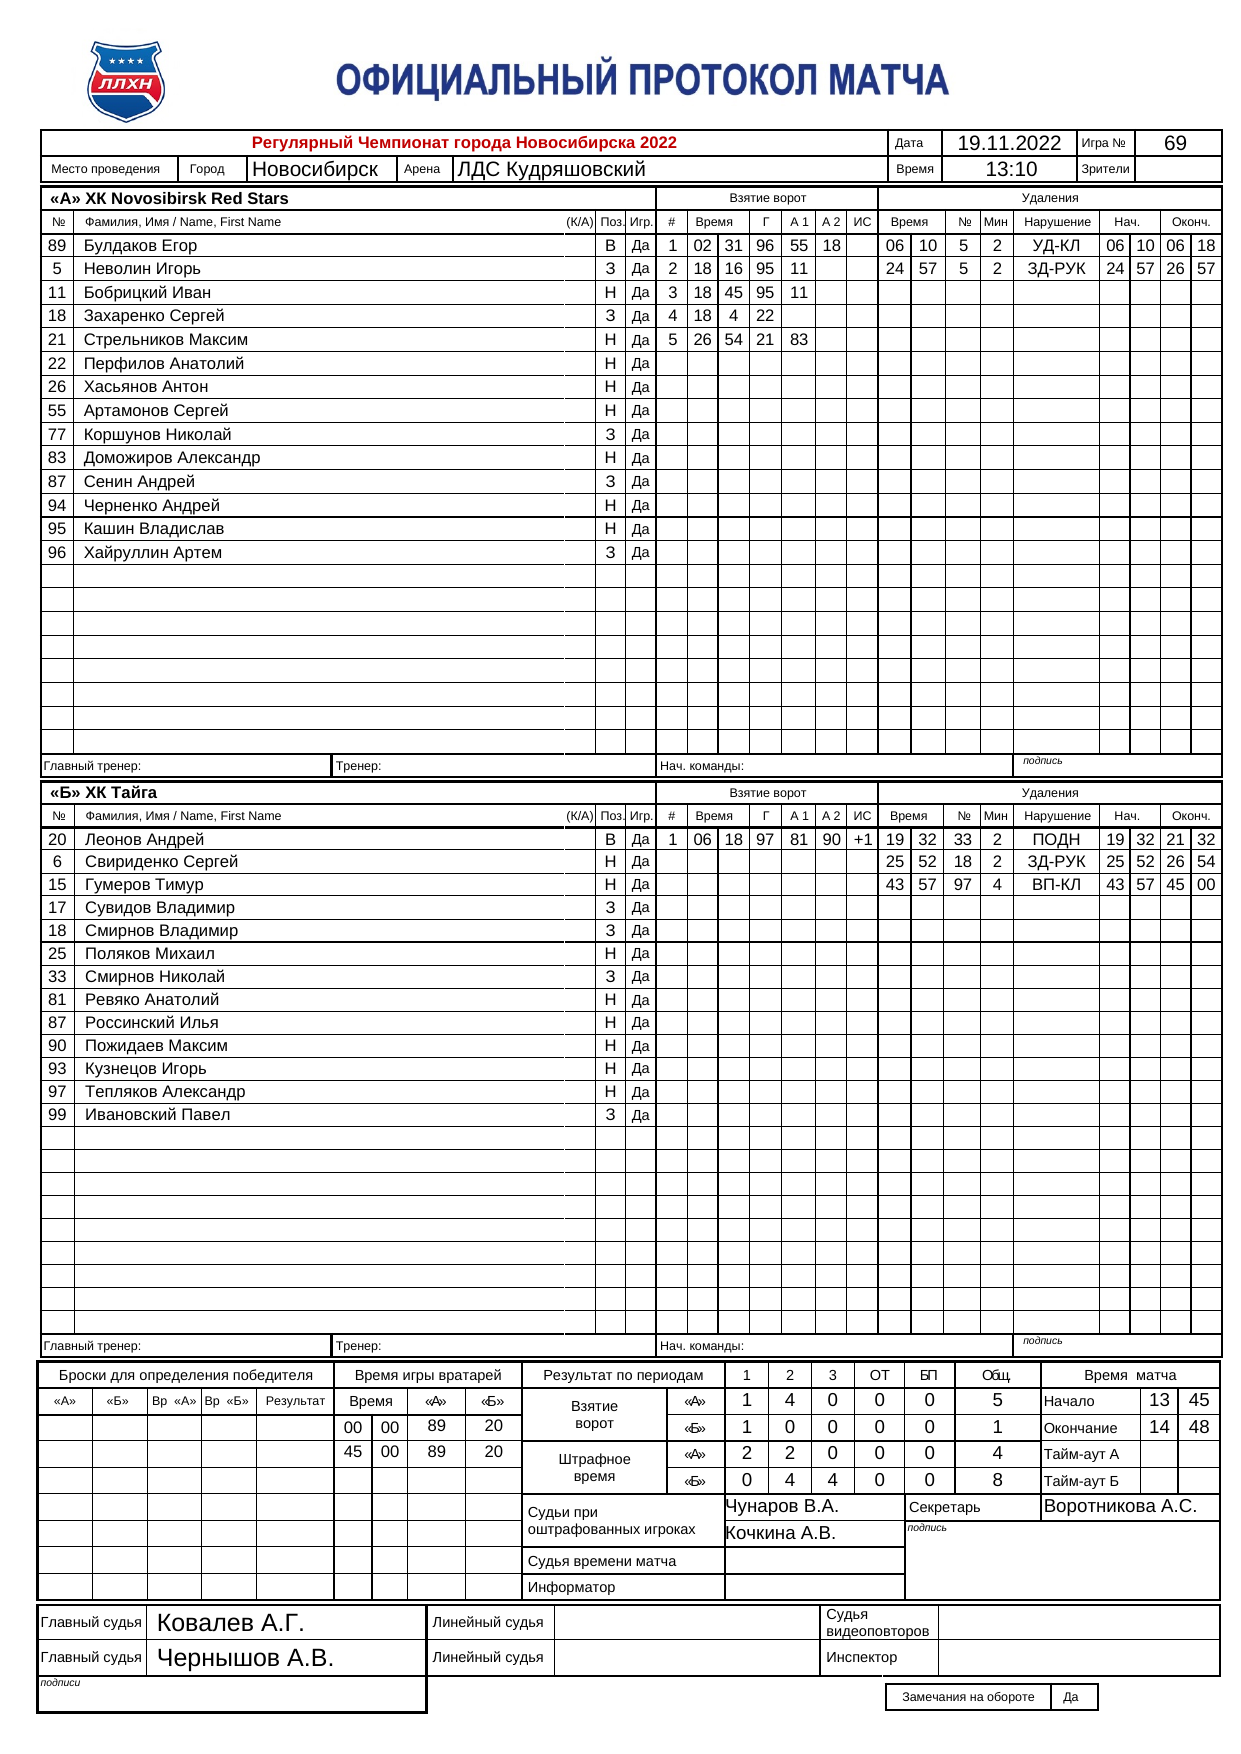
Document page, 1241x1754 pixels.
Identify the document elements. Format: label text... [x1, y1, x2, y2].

table_cell [847, 235, 877, 256]
table_cell Линейный судья [428, 1606, 554, 1639]
table_cell [782, 943, 815, 964]
table_cell [912, 328, 945, 351]
table_header ОТ [855, 1363, 904, 1387]
table_cell [847, 257, 877, 280]
table_cell Артамонов Сергей [74, 399, 564, 422]
table_cell Н [596, 1058, 625, 1079]
table_cell З [596, 896, 625, 918]
table_cell Время [889, 157, 941, 181]
table_cell 13:10 [943, 157, 1076, 181]
table_cell [657, 636, 687, 658]
table_cell [719, 1196, 749, 1218]
table_cell [816, 518, 846, 540]
table_cell [879, 352, 910, 374]
table_cell [946, 588, 980, 611]
table_cell [944, 1127, 980, 1149]
table_cell [657, 850, 687, 872]
table_cell [626, 1311, 655, 1333]
table_cell [1161, 659, 1190, 682]
table_cell [782, 850, 815, 872]
table_cell Да [626, 328, 655, 351]
table_cell [75, 1219, 564, 1241]
table_cell [1100, 966, 1129, 987]
table_cell 87 [42, 470, 73, 493]
table_cell [981, 683, 1013, 706]
table_cell [879, 281, 910, 303]
table_cell [750, 874, 781, 895]
table_cell Судья времени матча [523, 1548, 724, 1573]
table_cell 89 [408, 1441, 465, 1467]
table_cell [944, 1081, 980, 1103]
table_cell [847, 470, 877, 493]
table_cell [750, 850, 781, 872]
table_cell [816, 423, 846, 445]
table_cell [1014, 1219, 1099, 1241]
table_cell [74, 730, 564, 753]
table_cell [879, 1265, 910, 1287]
table_cell ИС [847, 211, 877, 233]
table_cell А 1 [782, 211, 815, 233]
table_cell [408, 1521, 465, 1546]
table_cell [719, 1173, 749, 1195]
table_cell [816, 920, 846, 941]
table_cell [1014, 1265, 1099, 1287]
table_cell Информатор [523, 1575, 724, 1599]
table_cell [782, 1127, 815, 1149]
table_cell [1131, 1242, 1160, 1264]
table_cell [1192, 896, 1221, 918]
table_cell [816, 257, 846, 280]
table_cell 4 [981, 874, 1013, 895]
table_cell [1161, 612, 1190, 634]
table_cell [1014, 1104, 1099, 1126]
table_cell [816, 1173, 846, 1195]
table_cell [657, 1104, 687, 1126]
table_cell 5 [946, 257, 980, 280]
table_cell [626, 683, 655, 706]
table_cell [944, 920, 980, 941]
table_cell 0 [905, 1468, 954, 1493]
table_cell Да [626, 541, 655, 564]
table_cell 99 [42, 1104, 74, 1126]
table_cell [1192, 281, 1221, 303]
table_cell А 2 [816, 805, 846, 826]
table_cell Пожидаев Максим [75, 1035, 564, 1057]
table_cell [1100, 730, 1129, 753]
table_cell [565, 612, 595, 634]
table_cell [750, 920, 781, 941]
table_cell [1161, 1173, 1190, 1195]
table_cell [1014, 659, 1099, 682]
table_cell [782, 1150, 815, 1172]
table_cell [42, 588, 73, 611]
table_cell [847, 1104, 877, 1126]
table_cell [750, 588, 781, 611]
table_cell [946, 707, 980, 729]
table_cell [981, 1196, 1013, 1218]
table_cell [257, 1416, 333, 1440]
table_cell [596, 659, 625, 682]
table_cell Н [596, 399, 625, 422]
table_cell 77 [42, 423, 73, 445]
table_cell [912, 423, 945, 445]
table_cell 33 [42, 966, 74, 987]
table_cell Арена [398, 157, 452, 181]
table_cell [257, 1574, 333, 1599]
table_cell [912, 1173, 943, 1195]
table_cell Ревяко Анатолий [75, 989, 564, 1011]
table_cell [1192, 920, 1221, 941]
table_cell [816, 399, 846, 422]
table_cell 10 [1131, 235, 1160, 256]
table_cell [1131, 920, 1160, 941]
table_cell [1099, 1682, 1220, 1711]
table_cell [782, 966, 815, 987]
table_cell Линейный судья [428, 1640, 554, 1675]
table_cell [657, 943, 687, 964]
table_cell [42, 730, 73, 753]
table_cell [944, 1173, 980, 1195]
table_cell [1131, 659, 1160, 682]
table_cell [981, 920, 1013, 941]
table_cell 10 [912, 235, 945, 256]
table_cell [946, 636, 980, 658]
table_header Броски для определения победителя [39, 1363, 333, 1387]
table_cell Время [879, 211, 945, 233]
table_cell [944, 1311, 980, 1333]
table_cell [565, 1196, 595, 1218]
table_cell [750, 470, 781, 493]
picture [5, 28, 1179, 129]
table_cell [93, 1416, 147, 1440]
table_cell [1161, 1196, 1190, 1218]
table_cell [719, 636, 749, 658]
table_cell [782, 423, 815, 445]
table_cell [596, 730, 625, 753]
table_cell 11 [42, 281, 73, 303]
table_cell [1192, 376, 1221, 398]
table_cell [782, 683, 815, 706]
table_cell [816, 1311, 846, 1333]
table_cell Бобрицкий Иван [74, 281, 564, 303]
table_cell [944, 1196, 980, 1218]
table_cell [75, 1173, 564, 1195]
table_cell 45 [335, 1441, 371, 1467]
table_cell [1100, 446, 1129, 469]
table_cell [596, 1127, 625, 1149]
table_cell [1131, 518, 1160, 540]
table_cell [657, 541, 687, 564]
table_cell [719, 1265, 749, 1287]
table_cell [782, 588, 815, 611]
table_cell [912, 1288, 943, 1310]
table_cell [148, 1441, 201, 1467]
table_cell [719, 730, 749, 753]
table_cell 11 [782, 281, 815, 303]
table_cell [883, 1677, 1220, 1681]
table_cell [1161, 730, 1190, 753]
table_cell Время [688, 805, 749, 826]
table_cell [688, 1219, 717, 1241]
table_cell [1100, 328, 1129, 351]
table_cell [879, 1127, 910, 1149]
table_cell [1192, 518, 1221, 540]
table_cell [1192, 1242, 1221, 1264]
table_cell [912, 730, 945, 753]
table_cell 1 [657, 235, 687, 256]
table_cell 22 [42, 352, 73, 374]
table_cell [912, 920, 943, 941]
table_cell [74, 636, 564, 658]
table_cell [782, 494, 815, 516]
table_cell [373, 1547, 407, 1573]
table_cell [750, 730, 781, 753]
table_cell [981, 281, 1013, 303]
table_cell [912, 1058, 943, 1079]
table_cell [912, 943, 943, 964]
table_cell [719, 1242, 749, 1264]
table_cell Штрафное время [523, 1442, 666, 1493]
table_cell Гумеров Тимур [75, 874, 564, 895]
table_cell Взятие ворот [523, 1389, 666, 1440]
table_cell [847, 376, 877, 398]
table_cell [1100, 305, 1129, 327]
table_cell [1161, 966, 1190, 987]
table_cell [657, 1196, 687, 1218]
table_cell [912, 1311, 943, 1333]
table_cell Тайм-аут Б [1042, 1468, 1140, 1493]
table_cell [1161, 1104, 1190, 1126]
table_cell Н [596, 989, 625, 1011]
table_cell [816, 1219, 846, 1241]
table_cell (К/А) [565, 805, 595, 826]
table_cell [1014, 943, 1099, 964]
table_cell 33 [944, 829, 980, 849]
table_cell [466, 1468, 521, 1493]
table_cell [750, 376, 781, 398]
table_cell [1161, 1081, 1190, 1103]
table_cell [1179, 1441, 1219, 1467]
table_cell [688, 588, 717, 611]
table_cell [750, 966, 781, 987]
table_cell [912, 1104, 943, 1126]
table_cell [847, 636, 877, 658]
table_cell Оконч. [1161, 805, 1221, 826]
table_cell Да [626, 376, 655, 398]
table_cell 1 [726, 1389, 768, 1413]
table_cell [782, 1311, 815, 1333]
table_cell [257, 1468, 333, 1493]
table_cell [782, 1219, 815, 1241]
table_cell [847, 1219, 877, 1241]
table_cell [565, 874, 595, 895]
table_cell [944, 1035, 980, 1057]
table_cell [847, 896, 877, 918]
table_cell [565, 1058, 595, 1079]
table_cell 16 [719, 257, 749, 280]
table_cell [1014, 1081, 1099, 1103]
table_cell [1131, 305, 1160, 327]
table_cell [1161, 541, 1190, 564]
table_cell [719, 1081, 749, 1103]
table_cell [1131, 565, 1160, 587]
table_cell ЛДС Кудряшовский [454, 157, 887, 181]
table_cell [565, 989, 595, 1011]
table_cell Главный тренер: [42, 1335, 330, 1356]
table_cell Черненко Андрей [74, 494, 564, 516]
table_cell 57 [912, 257, 945, 280]
table_cell [596, 612, 625, 634]
table_cell [946, 281, 980, 303]
table_cell [596, 1242, 625, 1264]
table_cell [657, 1265, 687, 1287]
table_cell [981, 1081, 1013, 1103]
table_cell [981, 1058, 1013, 1079]
table_cell Нач. [1100, 805, 1160, 826]
table_cell [847, 352, 877, 374]
table_cell [657, 1035, 687, 1057]
table_cell [1131, 966, 1160, 987]
table_cell 57 [912, 874, 943, 895]
table_cell 57 [1192, 257, 1221, 280]
table_cell Игр. [626, 805, 655, 826]
table_cell [565, 943, 595, 964]
table_header «А» ХК Novosibirsk Red Stars [42, 188, 655, 209]
table_cell [981, 1265, 1013, 1287]
table_cell [1161, 376, 1190, 398]
table_cell [750, 423, 781, 445]
table_cell [42, 707, 73, 729]
table_cell 83 [782, 328, 815, 351]
table_cell [565, 730, 595, 753]
table_cell 06 [879, 235, 910, 256]
table_cell [1100, 565, 1129, 587]
table_cell [879, 730, 910, 753]
table_cell [719, 874, 749, 895]
table_cell [750, 1127, 781, 1149]
table_cell [719, 683, 749, 706]
table_cell [981, 470, 1013, 493]
table_header Да [1052, 1685, 1097, 1709]
table_cell Г [750, 805, 781, 826]
table_cell [1014, 683, 1099, 706]
table_cell [1014, 612, 1099, 634]
table_cell [657, 470, 687, 493]
table_cell [847, 707, 877, 729]
table_cell [1192, 1288, 1221, 1310]
table_cell З [596, 257, 625, 280]
table_cell [981, 707, 1013, 729]
table_cell [946, 541, 980, 564]
table_cell [1100, 636, 1129, 658]
table_cell «А» [668, 1389, 724, 1413]
table_cell [782, 376, 815, 398]
table_cell [879, 920, 910, 941]
table_cell [657, 1311, 687, 1333]
table_cell [688, 612, 717, 634]
table_cell [565, 896, 595, 918]
table_cell [816, 1265, 846, 1287]
table_cell [657, 683, 687, 706]
table_cell 4 [719, 305, 749, 327]
table_cell [912, 1012, 943, 1033]
table_cell [257, 1441, 333, 1467]
table_cell 0 [812, 1442, 854, 1467]
table_cell Да [626, 850, 655, 872]
table_cell [1100, 541, 1129, 564]
table_cell [657, 707, 687, 729]
table_cell 95 [750, 257, 781, 280]
table_cell [879, 1150, 910, 1172]
table_cell [657, 588, 687, 611]
table_cell [1179, 1468, 1219, 1493]
table_cell [944, 1104, 980, 1126]
table_cell 18 [944, 850, 980, 872]
table_cell [879, 707, 910, 729]
table_cell [1014, 707, 1099, 729]
table_cell [1161, 470, 1190, 493]
table_cell [1100, 1081, 1129, 1103]
table_cell [626, 1288, 655, 1310]
table_cell [565, 257, 595, 280]
table_cell [944, 966, 980, 987]
table_cell [944, 1012, 980, 1033]
table_cell [719, 943, 749, 964]
table_cell [719, 1035, 749, 1057]
table_header Игра № [1078, 131, 1134, 155]
table_cell [1131, 352, 1160, 374]
table_cell Н [596, 850, 625, 872]
table_cell 18 [688, 281, 717, 303]
table_cell [626, 1196, 655, 1218]
table_cell [1161, 989, 1190, 1011]
table_cell [750, 1311, 781, 1333]
table_cell 0 [812, 1389, 854, 1413]
table_cell [1192, 470, 1221, 493]
table_cell [879, 305, 910, 327]
table_cell [912, 1150, 943, 1172]
table_cell [1100, 1104, 1129, 1126]
table_cell [565, 707, 595, 729]
table_cell № [42, 211, 73, 233]
table_cell [879, 1081, 910, 1103]
table_cell ИС [847, 805, 877, 826]
table_cell [750, 1288, 781, 1310]
table_cell [1131, 1265, 1160, 1287]
table_cell 96 [42, 541, 73, 564]
table_cell Н [596, 518, 625, 540]
table_cell УД-КЛ [1014, 235, 1099, 256]
table_cell З [596, 305, 625, 327]
table_cell Н [596, 352, 625, 374]
table_cell [1192, 1081, 1221, 1103]
table_cell [847, 850, 877, 872]
table_cell [1161, 305, 1190, 327]
table_cell [408, 1547, 465, 1573]
table_cell [1014, 1196, 1099, 1218]
table_cell 0 [905, 1389, 954, 1413]
table_cell [1100, 920, 1129, 941]
table_cell [1014, 920, 1099, 941]
table_cell [335, 1494, 371, 1520]
table_cell [1192, 399, 1221, 422]
table_cell [1014, 494, 1099, 516]
table_cell [1192, 423, 1221, 445]
table_cell Да [626, 943, 655, 964]
table_cell [782, 446, 815, 469]
table_cell 43 [879, 874, 910, 895]
table_cell [912, 1242, 943, 1264]
table_cell [596, 707, 625, 729]
table_cell 31 [719, 235, 749, 256]
table_cell [688, 446, 717, 469]
table_cell [1131, 588, 1160, 611]
table_cell [782, 707, 815, 729]
table_cell 2 [769, 1442, 811, 1467]
table_cell Смирнов Владимир [75, 920, 564, 941]
table_cell [719, 518, 749, 540]
table_cell [782, 1104, 815, 1126]
table_cell [981, 966, 1013, 987]
table_cell [847, 659, 877, 682]
table_cell Н [596, 943, 625, 964]
table_cell [782, 352, 815, 374]
table_cell [1100, 399, 1129, 422]
table_cell [1100, 1219, 1129, 1241]
table_cell [981, 541, 1013, 564]
table_cell [1014, 1035, 1099, 1057]
table_cell [1161, 1288, 1190, 1310]
table_cell [879, 541, 910, 564]
table_cell [816, 281, 846, 303]
table_cell [939, 1606, 1219, 1639]
table_cell [148, 1547, 201, 1573]
table_cell [626, 659, 655, 682]
table_cell [202, 1521, 256, 1546]
table_header Регулярный Чемпионат города Новосибирска 2022 [42, 131, 887, 155]
table_cell [1192, 446, 1221, 469]
table_cell [1131, 1081, 1160, 1103]
table_cell 4 [769, 1389, 811, 1413]
table_cell [75, 1127, 564, 1149]
table_cell [1100, 989, 1129, 1011]
table_cell [912, 352, 945, 374]
table_cell Город [179, 157, 246, 181]
table_cell [816, 1035, 846, 1057]
table_cell Сенин Андрей [74, 470, 564, 493]
table_cell [816, 966, 846, 987]
table_cell [657, 518, 687, 540]
table_cell [719, 920, 749, 941]
table_cell [816, 1012, 846, 1033]
table_cell [1192, 1265, 1221, 1287]
table_cell [1161, 1012, 1190, 1033]
table_cell Главный тренер: [42, 755, 330, 776]
table_cell 18 [1192, 235, 1221, 256]
table_cell [719, 376, 749, 398]
table_cell [688, 730, 717, 753]
table_cell [816, 470, 846, 493]
table_cell [39, 1494, 92, 1520]
table_cell [946, 494, 980, 516]
table_cell [1100, 1173, 1129, 1195]
table_cell [688, 1081, 717, 1103]
table_cell [657, 494, 687, 516]
table_cell 32 [912, 829, 943, 849]
table_cell 93 [42, 1058, 74, 1079]
table_cell [42, 1196, 74, 1218]
table_cell [565, 1173, 595, 1195]
table_cell [657, 1219, 687, 1241]
table_cell [879, 612, 910, 634]
table_cell [1192, 1104, 1221, 1126]
table_cell [1192, 1196, 1221, 1218]
table_cell 57 [1131, 257, 1160, 280]
table_cell 18 [688, 257, 717, 280]
table_cell ВП-КЛ [1014, 874, 1099, 895]
table_cell 3 [657, 281, 687, 303]
table_cell [688, 470, 717, 493]
table_cell 32 [1131, 829, 1160, 849]
table_cell [688, 707, 717, 729]
table_cell [688, 943, 717, 964]
table_cell подписи [39, 1677, 425, 1711]
table_cell [75, 1311, 564, 1333]
table_cell [879, 328, 910, 351]
table_cell [879, 966, 910, 987]
table_cell [847, 943, 877, 964]
table_cell [1131, 1173, 1160, 1195]
table_cell [1014, 1058, 1099, 1079]
table_cell [981, 446, 1013, 469]
table_cell [912, 683, 945, 706]
table_cell [1131, 1219, 1160, 1241]
table_cell [750, 636, 781, 658]
table_cell [335, 1547, 371, 1573]
table_cell [750, 1196, 781, 1218]
table_cell [1192, 1012, 1221, 1033]
table_cell [1192, 328, 1221, 351]
table_cell [596, 1196, 625, 1218]
table_cell Хасьянов Антон [74, 376, 564, 398]
table_cell [946, 376, 980, 398]
table_cell Г [750, 211, 781, 233]
table_cell 00 [373, 1441, 407, 1467]
table_cell Перфилов Анатолий [74, 352, 564, 374]
table_cell 24 [879, 257, 910, 280]
table_cell 97 [42, 1081, 74, 1103]
table_cell [75, 1288, 564, 1310]
table_cell [719, 612, 749, 634]
table_cell [39, 1416, 92, 1440]
table_cell [1014, 281, 1099, 303]
table_cell 0 [726, 1468, 768, 1493]
table_cell [335, 1468, 371, 1493]
table_cell [202, 1441, 256, 1467]
table_cell [1014, 1150, 1099, 1172]
table_cell [626, 1127, 655, 1149]
table_cell [565, 1081, 595, 1103]
table_header 19.11.2022 [943, 131, 1076, 155]
table_cell [1192, 1150, 1221, 1172]
table_cell [42, 565, 73, 587]
table_cell [944, 1242, 980, 1264]
table_cell [74, 659, 564, 682]
table_cell [1100, 1035, 1129, 1057]
table_cell 06 [1100, 235, 1129, 256]
table_cell [408, 1468, 465, 1493]
table_cell [596, 588, 625, 611]
table_cell [981, 494, 1013, 516]
table_cell [42, 1265, 74, 1287]
table_cell [1161, 518, 1190, 540]
table_cell [981, 1288, 1013, 1310]
table_cell № [946, 211, 980, 233]
table_cell [719, 1058, 749, 1079]
table_cell 26 [1161, 257, 1190, 280]
table_cell «А» [408, 1389, 465, 1413]
table_cell [688, 1288, 717, 1310]
table_cell Кузнецов Игорь [75, 1058, 564, 1079]
table_cell [750, 1150, 781, 1172]
table_cell Н [596, 494, 625, 516]
table_cell 45 [1161, 874, 1190, 895]
table_cell 90 [816, 829, 846, 849]
table_cell [750, 659, 781, 682]
table_cell подпись [1014, 1335, 1221, 1356]
table_cell 4 [657, 305, 687, 327]
table_cell Поляков Михаил [75, 943, 564, 964]
table_cell [847, 494, 877, 516]
table_cell [1161, 446, 1190, 469]
table_cell [202, 1574, 256, 1599]
table_cell Нарушение [1014, 805, 1099, 826]
table_cell [1192, 494, 1221, 516]
table_cell [847, 1196, 877, 1218]
table_cell 24 [1100, 257, 1129, 280]
table_cell З [596, 470, 625, 493]
table_cell 18 [42, 920, 74, 941]
table_cell 0 [855, 1415, 904, 1440]
table_cell [1131, 494, 1160, 516]
table_cell Да [626, 1104, 655, 1126]
table_cell [1100, 707, 1129, 729]
table_cell [42, 683, 73, 706]
table_cell [981, 1012, 1013, 1033]
table_cell [1131, 683, 1160, 706]
table_cell [565, 683, 595, 706]
table_cell 2 [981, 257, 1013, 280]
table_cell [373, 1521, 407, 1546]
table_cell 21 [1161, 829, 1190, 849]
table_header Замечания на обороте [887, 1685, 1050, 1709]
table_cell [750, 518, 781, 540]
table_cell [657, 352, 687, 374]
table_cell [1014, 636, 1099, 658]
table_cell Время [879, 805, 943, 826]
table_cell [148, 1416, 201, 1440]
table_cell [688, 1127, 717, 1149]
table_cell [750, 943, 781, 964]
table_cell [816, 612, 846, 634]
table_cell [257, 1547, 333, 1573]
table_cell [1131, 446, 1160, 469]
table_cell [912, 281, 945, 303]
table_cell подпись [906, 1522, 1219, 1599]
table_cell 26 [1161, 850, 1190, 872]
table_cell [782, 1012, 815, 1033]
table_cell [1100, 943, 1129, 964]
table_cell [816, 376, 846, 398]
table_cell [912, 966, 943, 987]
table_cell [1014, 446, 1099, 469]
table_cell 4 [812, 1468, 854, 1493]
table_cell [1014, 376, 1099, 398]
table_cell [750, 1058, 781, 1079]
table_cell подпись [1014, 755, 1221, 776]
table_cell [946, 659, 980, 682]
table_cell Чернышов А.В. [147, 1640, 425, 1675]
table_cell 06 [1161, 235, 1190, 256]
table_cell [42, 659, 73, 682]
table_cell Доможиров Александр [74, 446, 564, 469]
table_cell [981, 1173, 1013, 1195]
table_cell [74, 588, 564, 611]
table_cell 52 [912, 850, 943, 872]
table_cell [1161, 328, 1190, 351]
table_cell [565, 565, 595, 587]
table_cell [1161, 1311, 1190, 1333]
table_cell [1131, 943, 1160, 964]
table_cell [626, 588, 655, 611]
table_cell Захаренко Сергей [74, 305, 564, 327]
table_cell [879, 565, 910, 587]
table_cell [879, 399, 910, 422]
table_cell [1100, 1012, 1129, 1033]
table_cell [42, 1219, 74, 1241]
table_cell [565, 518, 595, 540]
table_cell Результат [257, 1389, 333, 1413]
table_cell [565, 1219, 595, 1241]
table_cell [657, 966, 687, 987]
table_cell [981, 565, 1013, 587]
table_cell Да [626, 494, 655, 516]
table_cell [596, 565, 625, 587]
table_cell Н [596, 1012, 625, 1033]
table_cell [1131, 423, 1160, 445]
table_cell [719, 423, 749, 445]
table_cell [847, 1288, 877, 1310]
table_cell [782, 1196, 815, 1218]
table_cell [1131, 1035, 1160, 1057]
table_cell [565, 1127, 595, 1149]
table_cell [657, 423, 687, 445]
table_cell [750, 494, 781, 516]
table_cell [688, 423, 717, 445]
table_cell [816, 1058, 846, 1079]
table_cell Да [626, 989, 655, 1011]
table_cell [1100, 683, 1129, 706]
table_cell [39, 1468, 92, 1493]
table_cell [847, 966, 877, 987]
table_cell [657, 1127, 687, 1149]
table_cell 06 [688, 829, 717, 849]
table_cell [1192, 541, 1221, 564]
table_cell Стрельников Максим [74, 328, 564, 351]
table_cell 54 [719, 328, 749, 351]
table_cell [1014, 1127, 1099, 1149]
table_cell [879, 659, 910, 682]
table_cell [816, 707, 846, 729]
table_cell [1131, 1104, 1160, 1126]
table_cell [912, 1081, 943, 1103]
table_cell [688, 874, 717, 895]
table_header Дата [889, 131, 941, 155]
table_cell [946, 730, 980, 753]
table_cell [750, 707, 781, 729]
table_cell [1192, 966, 1221, 987]
table_cell [148, 1574, 201, 1599]
table_header Удаления [879, 188, 1221, 209]
table_cell [879, 1242, 910, 1264]
table_cell Да [626, 920, 655, 941]
table_cell [981, 376, 1013, 398]
table_cell [1100, 1311, 1129, 1333]
table_cell Фамилия, Имя / Name, First Name [75, 805, 565, 826]
table_cell [1192, 612, 1221, 634]
table_cell [1014, 1242, 1099, 1264]
table_cell Да [626, 518, 655, 540]
table_cell [93, 1574, 147, 1599]
table_cell [1192, 636, 1221, 658]
table_cell [750, 541, 781, 564]
table_cell [408, 1494, 465, 1520]
table_cell 21 [42, 328, 73, 351]
table_cell [74, 707, 564, 729]
table_cell Главный судья [39, 1640, 146, 1675]
table_cell 18 [816, 235, 846, 256]
table_cell [1100, 352, 1129, 374]
table_cell [555, 1640, 819, 1675]
table_cell Оконч. [1161, 211, 1221, 233]
table_cell [39, 1521, 92, 1546]
table_cell Да [626, 874, 655, 895]
table_cell [1131, 1012, 1160, 1033]
table_cell [944, 896, 980, 918]
table_cell [1100, 494, 1129, 516]
table_cell [750, 612, 781, 634]
table_cell [565, 659, 595, 682]
table_cell [688, 1058, 717, 1079]
table_cell Тренер: [333, 1335, 655, 1356]
table_cell [847, 1035, 877, 1057]
table_cell [565, 636, 595, 658]
table_cell [1161, 1035, 1190, 1057]
table_cell [782, 1242, 815, 1264]
table_cell 1 [657, 829, 687, 849]
table_cell «А» [39, 1389, 92, 1413]
table_cell Ивановский Павел [75, 1104, 564, 1126]
table_cell 25 [42, 943, 74, 964]
table_cell [565, 328, 595, 351]
table_cell 2 [981, 850, 1013, 872]
table_cell [565, 1150, 595, 1172]
table_cell [565, 281, 595, 303]
table_cell [565, 376, 595, 398]
table_cell [816, 588, 846, 611]
table_cell [1131, 896, 1160, 918]
table_cell [912, 659, 945, 682]
table_cell [912, 989, 943, 1011]
table_cell [1161, 896, 1190, 918]
table_cell [42, 1150, 74, 1172]
table_header Время игры вратарей [335, 1363, 521, 1387]
table_cell [428, 1677, 882, 1711]
table_cell Вр «Б» [202, 1389, 256, 1413]
table_cell [657, 1058, 687, 1079]
table_cell Да [626, 399, 655, 422]
table_cell [719, 1012, 749, 1033]
table_cell [946, 612, 980, 634]
table_cell Мин [981, 211, 1013, 233]
table_cell [946, 446, 980, 469]
table_cell 55 [782, 235, 815, 256]
table_cell Ковалев А.Г. [147, 1606, 425, 1639]
table_cell З [596, 1104, 625, 1126]
table_cell [847, 1127, 877, 1149]
table_cell [565, 446, 595, 469]
table_cell [1192, 707, 1221, 729]
table_cell [981, 636, 1013, 658]
table_cell Нач. [1100, 211, 1160, 233]
table_cell [782, 1173, 815, 1195]
table_cell [879, 470, 910, 493]
table_cell [981, 1311, 1013, 1333]
table_cell [565, 305, 595, 327]
table_cell [782, 920, 815, 941]
table_cell [847, 305, 877, 327]
table_cell [688, 1196, 717, 1218]
table_cell Нач. команды: [657, 1335, 1012, 1356]
table_cell [782, 518, 815, 540]
table_cell [782, 636, 815, 658]
table_cell Да [626, 235, 655, 256]
table_cell [750, 399, 781, 422]
table_cell [688, 352, 717, 374]
table_cell [847, 683, 877, 706]
table_cell [719, 989, 749, 1011]
table_cell [1161, 1219, 1190, 1241]
table_header Взятие ворот [657, 188, 877, 209]
table_cell [657, 399, 687, 422]
table_cell [782, 399, 815, 422]
table_cell [782, 1058, 815, 1079]
table_cell 19 [879, 829, 910, 849]
table_cell [719, 399, 749, 422]
table_cell [466, 1574, 521, 1599]
table_cell Н [596, 376, 625, 398]
table_cell [1161, 399, 1190, 422]
table_cell [912, 707, 945, 729]
table_cell [946, 423, 980, 445]
table_cell [565, 352, 595, 374]
table_cell [879, 1035, 910, 1057]
table_cell [912, 305, 945, 327]
table_cell [912, 636, 945, 658]
table_cell [1131, 636, 1160, 658]
table_cell В [596, 829, 625, 849]
table_cell [1100, 423, 1129, 445]
table_cell [1014, 989, 1099, 1011]
table_cell [1131, 281, 1160, 303]
table_cell [466, 1547, 521, 1573]
table_cell [816, 1127, 846, 1149]
table_cell Неволин Игорь [74, 257, 564, 280]
table_cell [879, 518, 910, 540]
table_cell [688, 683, 717, 706]
table_cell [1131, 707, 1160, 729]
table_cell [750, 352, 781, 374]
table_cell [1192, 565, 1221, 587]
table_cell Главный судья [39, 1606, 146, 1639]
table_cell Леонов Андрей [75, 829, 564, 849]
table_cell [596, 636, 625, 658]
table_cell [816, 328, 846, 351]
table_cell [1161, 683, 1190, 706]
table_cell «Б » [466, 1389, 521, 1413]
table_cell [39, 1441, 92, 1467]
table_cell 5 [946, 235, 980, 256]
table_cell [1192, 989, 1221, 1011]
table_cell Н [596, 281, 625, 303]
table_cell Окончание [1042, 1415, 1140, 1440]
table_cell [879, 1058, 910, 1079]
table_cell [1100, 1288, 1129, 1310]
table_cell Поз. [596, 211, 625, 233]
table_cell +1 [847, 829, 877, 849]
table_cell [719, 588, 749, 611]
table_cell ЗД-РУК [1014, 850, 1099, 872]
table_cell [750, 1265, 781, 1287]
table_cell [726, 1548, 904, 1573]
table_cell [912, 399, 945, 422]
table_cell [565, 494, 595, 516]
table_cell [816, 850, 846, 872]
table_cell [202, 1416, 256, 1440]
table_cell [1192, 943, 1221, 964]
table_cell [688, 1242, 717, 1264]
table_cell Да [626, 446, 655, 469]
table_cell Да [626, 281, 655, 303]
table_cell [1131, 470, 1160, 493]
table_cell [750, 896, 781, 918]
table_cell [688, 920, 717, 941]
table_cell [657, 874, 687, 895]
table_cell 89 [42, 235, 73, 256]
table_cell [1192, 1219, 1221, 1241]
table_cell 0 [855, 1468, 904, 1493]
table_cell [912, 1265, 943, 1287]
table_cell [879, 376, 910, 398]
table_cell [847, 281, 877, 303]
table_cell [1161, 352, 1190, 374]
table_cell [257, 1494, 333, 1520]
table_cell [816, 874, 846, 895]
table_cell Да [626, 1081, 655, 1103]
table_cell Зрители [1078, 157, 1134, 181]
table_cell Судья видеоповторов [821, 1606, 938, 1639]
table_cell 2 [657, 257, 687, 280]
table_cell 95 [750, 281, 781, 303]
table_cell [719, 1127, 749, 1149]
table_cell 14 [1141, 1415, 1177, 1440]
table_cell [946, 470, 980, 493]
table_cell [782, 565, 815, 587]
table_cell [944, 1265, 980, 1287]
table_cell [816, 541, 846, 564]
table_cell 54 [1192, 850, 1221, 872]
table_cell [688, 565, 717, 587]
table_cell [782, 874, 815, 895]
table_cell [596, 1219, 625, 1241]
table_cell [1192, 683, 1221, 706]
table_cell Сувидов Владимир [75, 896, 564, 918]
table_cell [816, 1150, 846, 1172]
table_cell [596, 1311, 625, 1333]
table_cell 11 [782, 257, 815, 280]
table_cell [626, 565, 655, 587]
table_cell Да [626, 1035, 655, 1057]
table_cell [148, 1468, 201, 1493]
table_cell [373, 1494, 407, 1520]
table_cell 96 [750, 235, 781, 256]
table_cell [719, 966, 749, 987]
table_cell [1161, 423, 1190, 445]
table_cell [688, 1150, 717, 1172]
table_cell [42, 636, 73, 658]
table_cell [1014, 730, 1099, 753]
table_cell [946, 399, 980, 422]
table_cell [719, 850, 749, 872]
table_cell 2 [726, 1442, 768, 1467]
table_cell [466, 1521, 521, 1546]
table_cell [1161, 1265, 1190, 1287]
table_cell Смирнов Николай [75, 966, 564, 987]
table_cell 45 [719, 281, 749, 303]
table_cell 4 [956, 1442, 1040, 1467]
table_cell Да [626, 1012, 655, 1033]
table_header 3 [812, 1363, 854, 1387]
table_cell Чунаров В.А. [726, 1495, 904, 1520]
table_cell [565, 920, 595, 941]
table_cell [912, 541, 945, 564]
table_cell [565, 829, 595, 849]
table_cell [944, 989, 980, 1011]
table_cell 0 [905, 1415, 954, 1440]
table_cell [1131, 328, 1160, 351]
table_cell Вр «А» [148, 1389, 201, 1413]
table_cell Кашин Владислав [74, 518, 564, 540]
table_cell 13 [1141, 1389, 1177, 1413]
table_cell [42, 1173, 74, 1195]
table_cell [944, 943, 980, 964]
table_cell [688, 1012, 717, 1033]
table_cell Новосибирск [248, 157, 396, 181]
table_cell [1161, 636, 1190, 658]
table_cell 87 [42, 1012, 74, 1033]
table_cell [981, 1242, 1013, 1264]
table_cell [1014, 352, 1099, 374]
table_cell [946, 305, 980, 327]
table_cell «Б» [668, 1468, 724, 1493]
table_cell 8 [956, 1468, 1040, 1493]
table_cell 2 [981, 235, 1013, 256]
table_cell [626, 636, 655, 658]
table_cell [596, 683, 625, 706]
table_cell [1136, 157, 1221, 181]
table_cell [981, 305, 1013, 327]
table_cell [782, 612, 815, 634]
table_cell [1141, 1468, 1177, 1493]
table_cell [816, 730, 846, 753]
table_cell 26 [688, 328, 717, 351]
table_cell [565, 1012, 595, 1033]
table_cell [1131, 1196, 1160, 1218]
table_cell [688, 1104, 717, 1126]
table_cell [657, 1081, 687, 1103]
table_cell [1100, 1265, 1129, 1287]
table_cell [1131, 1311, 1160, 1333]
table_cell [74, 683, 564, 706]
table_cell [202, 1468, 256, 1493]
table_cell [93, 1494, 147, 1520]
table_cell [879, 1173, 910, 1195]
table_cell [626, 1219, 655, 1241]
table_cell [626, 1265, 655, 1287]
table_cell Нач. команды: [657, 755, 1012, 776]
table_cell [816, 352, 846, 374]
table_cell [93, 1468, 147, 1493]
table_cell [719, 541, 749, 564]
table_cell [148, 1494, 201, 1520]
table_cell [981, 1150, 1013, 1172]
table_cell [688, 636, 717, 658]
table_cell [1014, 588, 1099, 611]
table_cell Место проведения [42, 157, 177, 181]
table_cell 26 [42, 376, 73, 398]
table_cell [688, 518, 717, 540]
table_cell [1014, 896, 1099, 918]
table_cell [626, 1150, 655, 1172]
table_cell [847, 399, 877, 422]
table_cell 48 [1179, 1415, 1219, 1440]
table_cell Тайм-аут А [1042, 1441, 1140, 1467]
table_cell 52 [1131, 850, 1160, 872]
table_cell [719, 470, 749, 493]
table_cell [335, 1521, 371, 1546]
table_cell [912, 1196, 943, 1218]
table_cell 32 [1192, 829, 1221, 849]
table_cell [257, 1521, 333, 1546]
table_cell [816, 565, 846, 587]
table_cell 97 [944, 874, 980, 895]
table_cell [1014, 966, 1099, 987]
table_cell [816, 659, 846, 682]
table_cell З [596, 920, 625, 941]
table_cell А 1 [782, 805, 815, 826]
table_cell Секретарь [906, 1495, 1040, 1520]
table_header Время матча [1042, 1363, 1219, 1387]
table_cell [847, 730, 877, 753]
table_header БП [905, 1363, 954, 1387]
table_cell [750, 989, 781, 1011]
table_cell [75, 1265, 564, 1287]
table_cell [782, 896, 815, 918]
table_cell [847, 612, 877, 634]
table_cell [719, 565, 749, 587]
table_cell [565, 1035, 595, 1057]
table_cell «Б» [93, 1389, 147, 1413]
table_cell [946, 352, 980, 374]
table_cell [1192, 1127, 1221, 1149]
table_cell [1131, 1127, 1160, 1149]
table_cell Россинский Илья [75, 1012, 564, 1033]
table_cell 15 [42, 874, 74, 895]
table_cell 45 [1179, 1389, 1219, 1413]
table_cell [93, 1521, 147, 1546]
table_cell [688, 850, 717, 872]
table_cell [39, 1547, 92, 1573]
table_cell [1100, 612, 1129, 634]
table_cell [946, 328, 980, 351]
table_cell [750, 1012, 781, 1033]
table_cell Да [626, 1058, 655, 1079]
table_cell [1161, 707, 1190, 729]
table_cell [981, 399, 1013, 422]
table_cell [1161, 1127, 1190, 1149]
table_cell [1131, 376, 1160, 398]
table_cell Н [596, 446, 625, 469]
table_cell [555, 1606, 819, 1639]
table_cell 18 [688, 305, 717, 327]
table_cell 20 [42, 829, 74, 849]
table_cell 55 [42, 399, 73, 422]
table_cell [981, 730, 1013, 753]
table_cell [782, 1035, 815, 1057]
table_cell [42, 1127, 74, 1149]
table_cell Судьи при оштрафованных игроках [523, 1495, 724, 1546]
table_cell Да [626, 423, 655, 445]
table_cell [1192, 730, 1221, 753]
table_cell [847, 1081, 877, 1103]
table_cell 57 [1131, 874, 1160, 895]
table_cell 0 [905, 1442, 954, 1467]
table_cell [1014, 1311, 1099, 1333]
table_cell [1014, 518, 1099, 540]
table_cell [782, 659, 815, 682]
table_cell [719, 659, 749, 682]
table_cell [626, 612, 655, 634]
table_cell [782, 1265, 815, 1287]
table_cell [726, 1575, 904, 1599]
table_cell [1131, 1150, 1160, 1172]
table_cell [912, 446, 945, 469]
table_cell [1014, 565, 1099, 587]
table_cell [847, 989, 877, 1011]
table_cell 02 [688, 235, 717, 256]
table_cell [879, 896, 910, 918]
table_cell [408, 1574, 465, 1599]
table_cell [847, 541, 877, 564]
table_cell [1100, 1127, 1129, 1149]
table_cell [879, 683, 910, 706]
table_header 1 [726, 1363, 768, 1387]
table_cell [782, 989, 815, 1011]
table_cell [373, 1574, 407, 1599]
table_cell [944, 1288, 980, 1310]
table_cell [750, 683, 781, 706]
table_cell [1100, 281, 1129, 303]
table_cell Да [626, 305, 655, 327]
table_cell [1192, 352, 1221, 374]
table_cell [719, 1288, 749, 1310]
table_cell [1100, 1150, 1129, 1172]
table_cell [1014, 1288, 1099, 1310]
table_cell [912, 896, 943, 918]
table_cell [1161, 943, 1190, 964]
table_cell 18 [42, 305, 73, 327]
table_cell [688, 966, 717, 987]
table_cell [946, 565, 980, 587]
table_cell [981, 896, 1013, 918]
table_cell [565, 966, 595, 987]
table_cell [912, 1127, 943, 1149]
table_cell [657, 730, 687, 753]
table_cell [75, 1242, 564, 1264]
table_cell [782, 305, 815, 327]
table_cell [657, 1150, 687, 1172]
table_cell [719, 1104, 749, 1126]
table_cell [42, 1311, 74, 1333]
table_cell Н [596, 1035, 625, 1057]
table_cell [816, 896, 846, 918]
table_cell А 2 [816, 211, 846, 233]
table_header Удаления [879, 783, 1221, 803]
table_cell [1141, 1441, 1177, 1467]
table_cell [565, 1265, 595, 1287]
table_cell [565, 1311, 595, 1333]
table_cell Да [626, 829, 655, 849]
table_cell Булдаков Егор [74, 235, 564, 256]
table_cell 22 [750, 305, 781, 327]
table_cell [1131, 541, 1160, 564]
table_cell (К/А) [565, 211, 595, 233]
table_cell [1161, 281, 1190, 303]
table_cell [750, 446, 781, 469]
table_cell [719, 494, 749, 516]
table_cell [626, 730, 655, 753]
table_cell [1100, 659, 1129, 682]
table_cell [1100, 1196, 1129, 1218]
table_cell «А» [668, 1442, 724, 1467]
table_cell [657, 612, 687, 634]
table_cell [565, 470, 595, 493]
table_cell [847, 518, 877, 540]
table_cell [1100, 896, 1129, 918]
table_cell [1100, 376, 1129, 398]
table_cell 00 [335, 1416, 371, 1440]
table_cell [981, 943, 1013, 964]
table_cell [981, 328, 1013, 351]
table_cell [596, 1288, 625, 1310]
table_cell [657, 1288, 687, 1310]
table_cell [750, 1081, 781, 1103]
table_cell 20 [466, 1416, 521, 1440]
table_cell 17 [42, 896, 74, 918]
table_cell [879, 494, 910, 516]
table_cell З [596, 541, 625, 564]
table_cell [719, 1150, 749, 1172]
table_cell [1161, 1242, 1190, 1264]
table_cell [981, 518, 1013, 540]
table_cell [981, 1219, 1013, 1241]
table_cell Кочкина А.В. [726, 1521, 904, 1546]
table_cell [1131, 399, 1160, 422]
table_cell 0 [855, 1442, 904, 1467]
table_cell 4 [769, 1468, 811, 1493]
table_cell ПОДН [1014, 829, 1099, 849]
table_cell 18 [719, 829, 749, 849]
table_cell [782, 1288, 815, 1310]
table_cell [879, 1196, 910, 1218]
table_cell [42, 1288, 74, 1310]
table_cell Начало [1042, 1389, 1140, 1413]
table_header «Б» ХК Тайга [42, 783, 655, 803]
table_cell [782, 470, 815, 493]
table_cell [657, 1173, 687, 1195]
table_cell Да [626, 352, 655, 374]
table_cell 1 [726, 1415, 768, 1440]
table_cell [688, 896, 717, 918]
table_cell 21 [750, 328, 781, 351]
table_cell [657, 659, 687, 682]
table_cell Да [626, 470, 655, 493]
table_cell [1014, 470, 1099, 493]
table_cell 97 [750, 829, 781, 849]
table_cell [1014, 541, 1099, 564]
table_cell [1014, 399, 1099, 422]
table_cell 1 [956, 1415, 1040, 1440]
table_cell [816, 305, 846, 327]
table_cell [981, 1035, 1013, 1057]
table_cell [688, 1311, 717, 1333]
table_cell Время [688, 211, 749, 233]
table_cell [565, 235, 595, 256]
table_cell [816, 989, 846, 1011]
table_cell [596, 1265, 625, 1287]
table_cell [1192, 1173, 1221, 1195]
table_cell [782, 541, 815, 564]
table_cell [565, 1288, 595, 1310]
table_cell [879, 588, 910, 611]
table_cell Инспектор [821, 1640, 938, 1675]
table_cell [688, 659, 717, 682]
table_cell Игр. [626, 211, 655, 233]
table_cell [1100, 1058, 1129, 1079]
table_cell [719, 1219, 749, 1241]
table_cell 89 [408, 1416, 465, 1440]
table_cell [912, 1219, 943, 1241]
table_cell [816, 1288, 846, 1310]
table_cell [1100, 1242, 1129, 1264]
table_cell [1161, 588, 1190, 611]
table_cell [981, 612, 1013, 634]
table_cell [879, 1288, 910, 1310]
table_cell 43 [1100, 874, 1129, 895]
table_cell Поз. [596, 805, 625, 826]
table_cell [1014, 1173, 1099, 1195]
table_cell [148, 1521, 201, 1546]
table_cell Тренер: [333, 755, 655, 776]
table_cell [1161, 565, 1190, 587]
table_cell «Б» [668, 1415, 724, 1440]
table_cell [1192, 305, 1221, 327]
table_cell [944, 1219, 980, 1241]
table_cell [782, 730, 815, 753]
table_cell [912, 470, 945, 493]
table_cell [93, 1547, 147, 1573]
table_cell [75, 1196, 564, 1218]
table_cell [750, 565, 781, 587]
table_cell [688, 494, 717, 516]
table_cell [847, 423, 877, 445]
table_cell [565, 541, 595, 564]
table_header 69 [1136, 131, 1221, 155]
table_cell [847, 1265, 877, 1287]
table_cell 20 [466, 1441, 521, 1467]
table_cell [912, 588, 945, 611]
table_cell [1161, 494, 1190, 516]
table_cell [657, 1242, 687, 1264]
table_cell 5 [657, 328, 687, 351]
table_cell [657, 1012, 687, 1033]
table_cell Н [596, 874, 625, 895]
table_cell [816, 1242, 846, 1264]
table_cell ЗД-РУК [1014, 257, 1099, 280]
table_cell 83 [42, 446, 73, 469]
table_cell [39, 1574, 92, 1599]
table_cell [912, 565, 945, 587]
table_cell # [657, 211, 687, 233]
table_cell [847, 565, 877, 587]
table_cell [879, 1104, 910, 1126]
table_header Результат по периодам [523, 1363, 724, 1387]
table_header Взятие ворот [657, 783, 877, 803]
table_cell [1131, 989, 1160, 1011]
table_cell 5 [42, 257, 73, 280]
table_cell 25 [879, 850, 910, 872]
table_cell [847, 874, 877, 895]
table_cell [750, 1035, 781, 1057]
table_cell [847, 1150, 877, 1172]
table_cell З [596, 966, 625, 987]
table_cell [565, 850, 595, 872]
table_cell [565, 1104, 595, 1126]
table_cell Свириденко Сергей [75, 850, 564, 872]
table_cell [847, 1311, 877, 1333]
table_cell [688, 541, 717, 564]
table_cell Да [626, 966, 655, 987]
table_header Общ. [956, 1363, 1040, 1387]
table_cell [596, 1173, 625, 1195]
table_cell Коршунов Николай [74, 423, 564, 445]
table_cell Время [335, 1389, 407, 1413]
table_cell [879, 636, 910, 658]
table_cell [1014, 328, 1099, 351]
table_cell # [657, 805, 687, 826]
table_cell [816, 1104, 846, 1126]
table_cell [1192, 659, 1221, 682]
table_cell [1192, 1035, 1221, 1057]
table_cell 81 [42, 989, 74, 1011]
table_cell [626, 1173, 655, 1195]
table_cell [688, 399, 717, 422]
table_cell [946, 683, 980, 706]
table_cell [1131, 1288, 1160, 1310]
table_cell [750, 1242, 781, 1264]
table_cell [42, 612, 73, 634]
table_cell [657, 896, 687, 918]
table_cell [946, 518, 980, 540]
table_cell [912, 494, 945, 516]
table_cell [847, 446, 877, 469]
table_cell [42, 1242, 74, 1264]
table_cell Нарушение [1014, 211, 1099, 233]
table_cell [688, 989, 717, 1011]
table_cell [1014, 1012, 1099, 1033]
table_cell 0 [769, 1415, 811, 1440]
table_cell [981, 1104, 1013, 1126]
table_cell 95 [42, 518, 73, 540]
table_cell [981, 352, 1013, 374]
table_cell 00 [1192, 874, 1221, 895]
table_cell [1161, 1150, 1190, 1172]
table_cell [912, 376, 945, 398]
table_cell [1131, 612, 1160, 634]
table_cell [1192, 1311, 1221, 1333]
table_cell [626, 1242, 655, 1264]
table_cell [657, 565, 687, 587]
table_cell Да [626, 257, 655, 280]
table_cell [1131, 730, 1160, 753]
table_cell [750, 1173, 781, 1195]
table_cell [1014, 305, 1099, 327]
table_cell [816, 1196, 846, 1218]
table_cell [657, 989, 687, 1011]
table_cell [981, 1127, 1013, 1149]
table_cell [719, 352, 749, 374]
table_cell Воротникова А.С. [1042, 1495, 1219, 1520]
table_cell [816, 446, 846, 469]
table_cell Н [596, 1081, 625, 1103]
table_cell [847, 1173, 877, 1195]
table_cell [750, 1219, 781, 1241]
table_cell [93, 1441, 147, 1467]
table_cell [202, 1494, 256, 1520]
table_cell [688, 1173, 717, 1195]
table_cell 0 [812, 1415, 854, 1440]
table_cell [626, 707, 655, 729]
table_cell Мин [981, 805, 1013, 826]
table_cell [847, 920, 877, 941]
table_cell [596, 1150, 625, 1172]
table_cell [912, 612, 945, 634]
table_cell [688, 376, 717, 398]
table_cell [944, 1058, 980, 1079]
table_cell [565, 588, 595, 611]
table_cell Фамилия, Имя / Name, First Name [74, 211, 565, 233]
table_cell [879, 1311, 910, 1333]
table_cell [816, 636, 846, 658]
table_cell [1131, 1058, 1160, 1079]
table_cell № [42, 805, 74, 826]
table_cell 25 [1100, 850, 1129, 872]
table_cell [981, 588, 1013, 611]
table_cell [879, 943, 910, 964]
table_cell [847, 1058, 877, 1079]
table_cell № [944, 805, 980, 826]
table_cell [75, 1150, 564, 1172]
table_cell [912, 518, 945, 540]
table_cell [847, 328, 877, 351]
table_cell [1192, 588, 1221, 611]
table_cell [981, 423, 1013, 445]
table_cell 19 [1100, 829, 1129, 849]
table_cell 2 [981, 829, 1013, 849]
table_cell [981, 989, 1013, 1011]
table_cell [939, 1640, 1219, 1675]
table_cell 94 [42, 494, 73, 516]
table_cell [1192, 1058, 1221, 1079]
table_cell [466, 1494, 521, 1520]
table_cell [688, 1265, 717, 1287]
table_cell Да [626, 896, 655, 918]
table_cell [565, 399, 595, 422]
table_cell [879, 1219, 910, 1241]
table_cell [1100, 518, 1129, 540]
table_cell [847, 1242, 877, 1264]
table_cell [944, 1150, 980, 1172]
table_cell [816, 943, 846, 964]
table_cell [879, 989, 910, 1011]
table_cell [1100, 470, 1129, 493]
table_cell 90 [42, 1035, 74, 1057]
table_cell 81 [782, 829, 815, 849]
table_cell [565, 1242, 595, 1264]
table_cell В [596, 235, 625, 256]
table_cell [202, 1547, 256, 1573]
table_cell [373, 1468, 407, 1493]
table_cell [782, 1081, 815, 1103]
table_cell [657, 920, 687, 941]
table_cell [719, 707, 749, 729]
table_cell [74, 565, 564, 587]
table_cell [565, 423, 595, 445]
table_cell [879, 446, 910, 469]
table_cell [816, 494, 846, 516]
table_cell [1161, 920, 1190, 941]
table_cell [912, 1035, 943, 1057]
table_cell 0 [855, 1389, 904, 1413]
table_cell [750, 1104, 781, 1126]
table_cell [719, 896, 749, 918]
table_cell [719, 1311, 749, 1333]
table_cell [847, 1012, 877, 1033]
table_cell [74, 612, 564, 634]
table_cell [879, 1012, 910, 1033]
table_cell [1161, 1058, 1190, 1079]
table_cell 00 [373, 1416, 407, 1440]
table_cell [688, 1035, 717, 1057]
table_cell Н [596, 328, 625, 351]
table_cell [335, 1574, 371, 1599]
table_cell [657, 376, 687, 398]
table_cell Тепляков Александр [75, 1081, 564, 1103]
table_cell [1014, 423, 1099, 445]
table_cell [1100, 588, 1129, 611]
table_header 2 [769, 1363, 811, 1387]
table_cell З [596, 423, 625, 445]
table_cell [719, 446, 749, 469]
table_cell 5 [956, 1389, 1040, 1413]
table_cell [981, 659, 1013, 682]
table_cell [816, 1081, 846, 1103]
table_cell 6 [42, 850, 74, 872]
table_cell [847, 588, 877, 611]
table_cell Хайруллин Артем [74, 541, 564, 564]
table_cell [657, 446, 687, 469]
table_cell [816, 683, 846, 706]
table_cell [879, 423, 910, 445]
